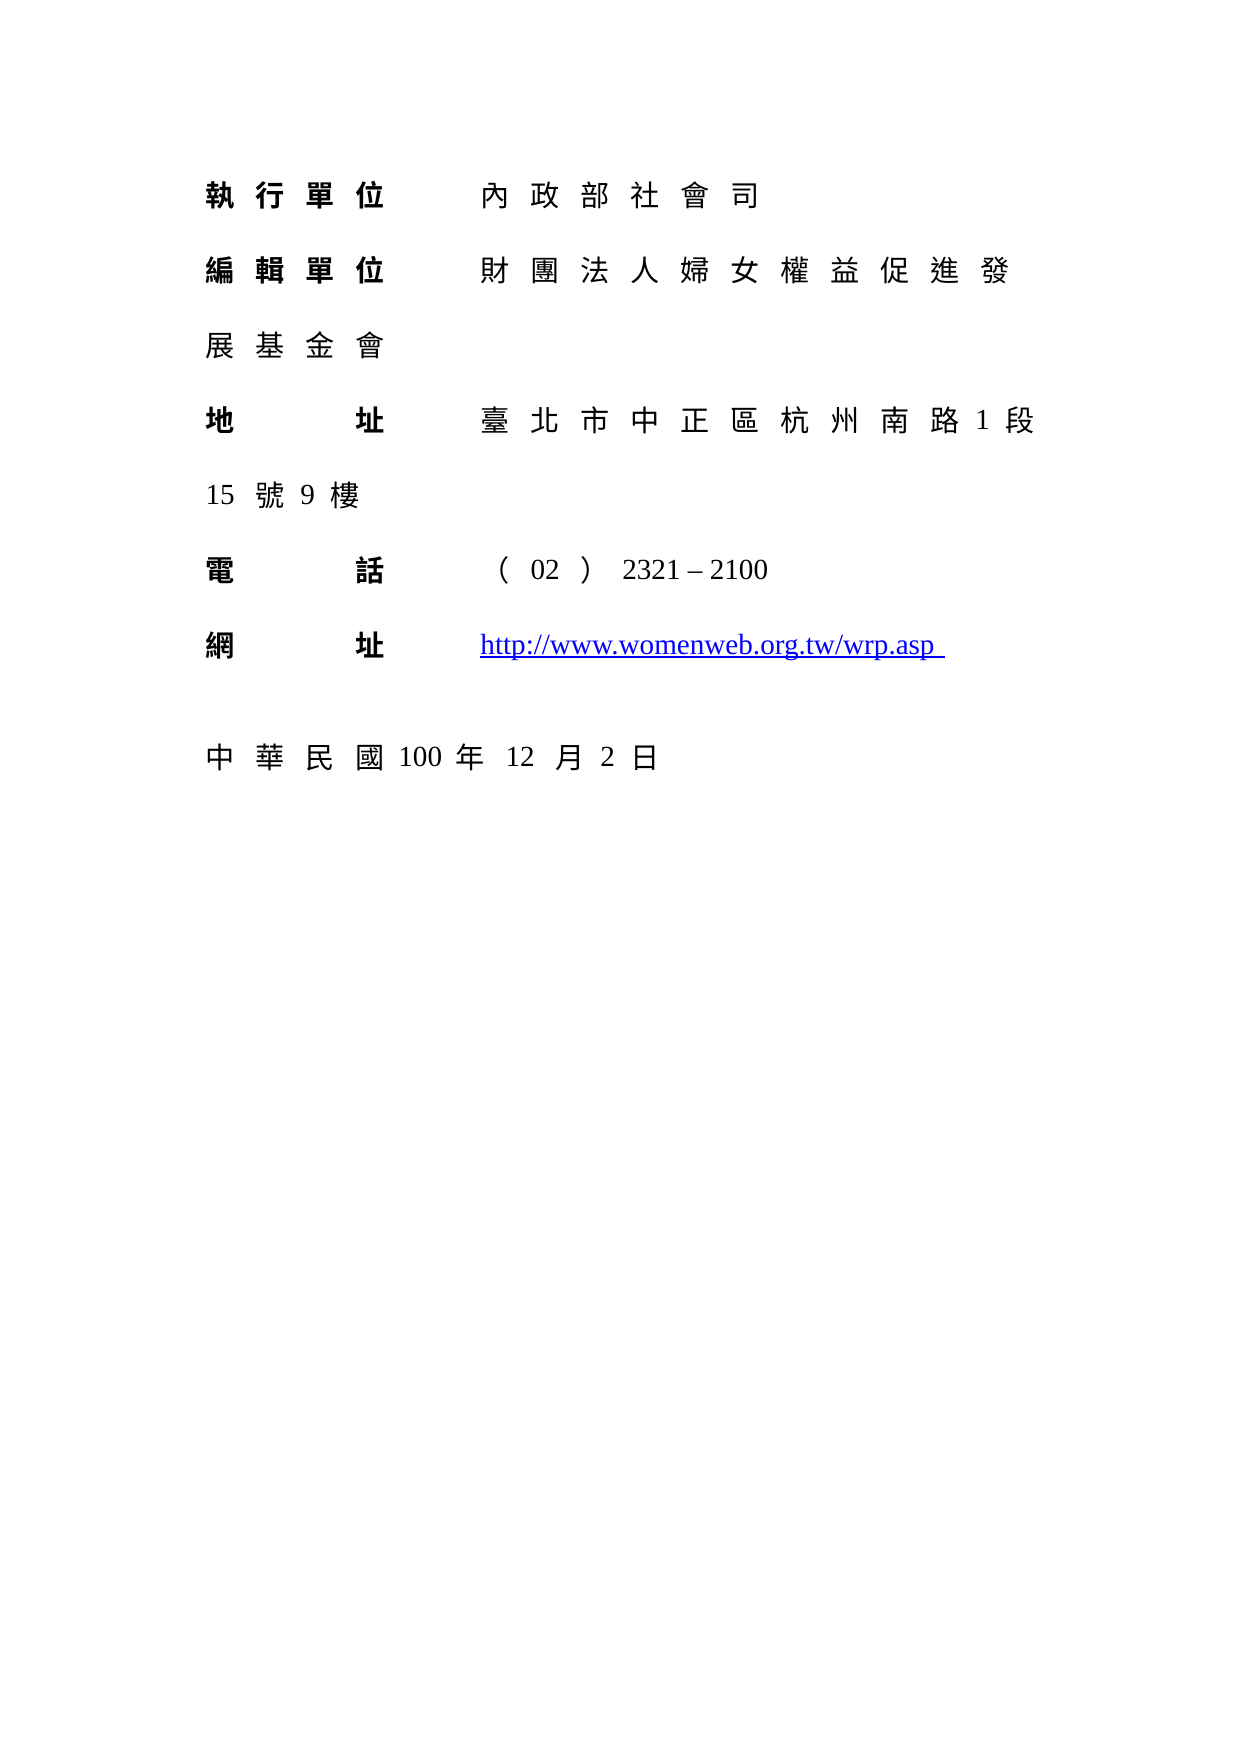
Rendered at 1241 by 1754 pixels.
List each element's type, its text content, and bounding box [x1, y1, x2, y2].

text 電 話 （02）2321 – 2100 [195, 525, 1045, 600]
text 地 址 臺北市中正區杭州南路1段15號9樓 [195, 375, 1045, 525]
text 執行單位 內政部社會司 [195, 150, 1045, 225]
text 編輯單位 財團法人婦女權益促進發展基金會 [195, 225, 1045, 375]
text 中華民國100年12月2日 [195, 712, 1045, 787]
text 網 址 http://www.womenweb.org.tw/wrp.asp [195, 600, 1045, 675]
